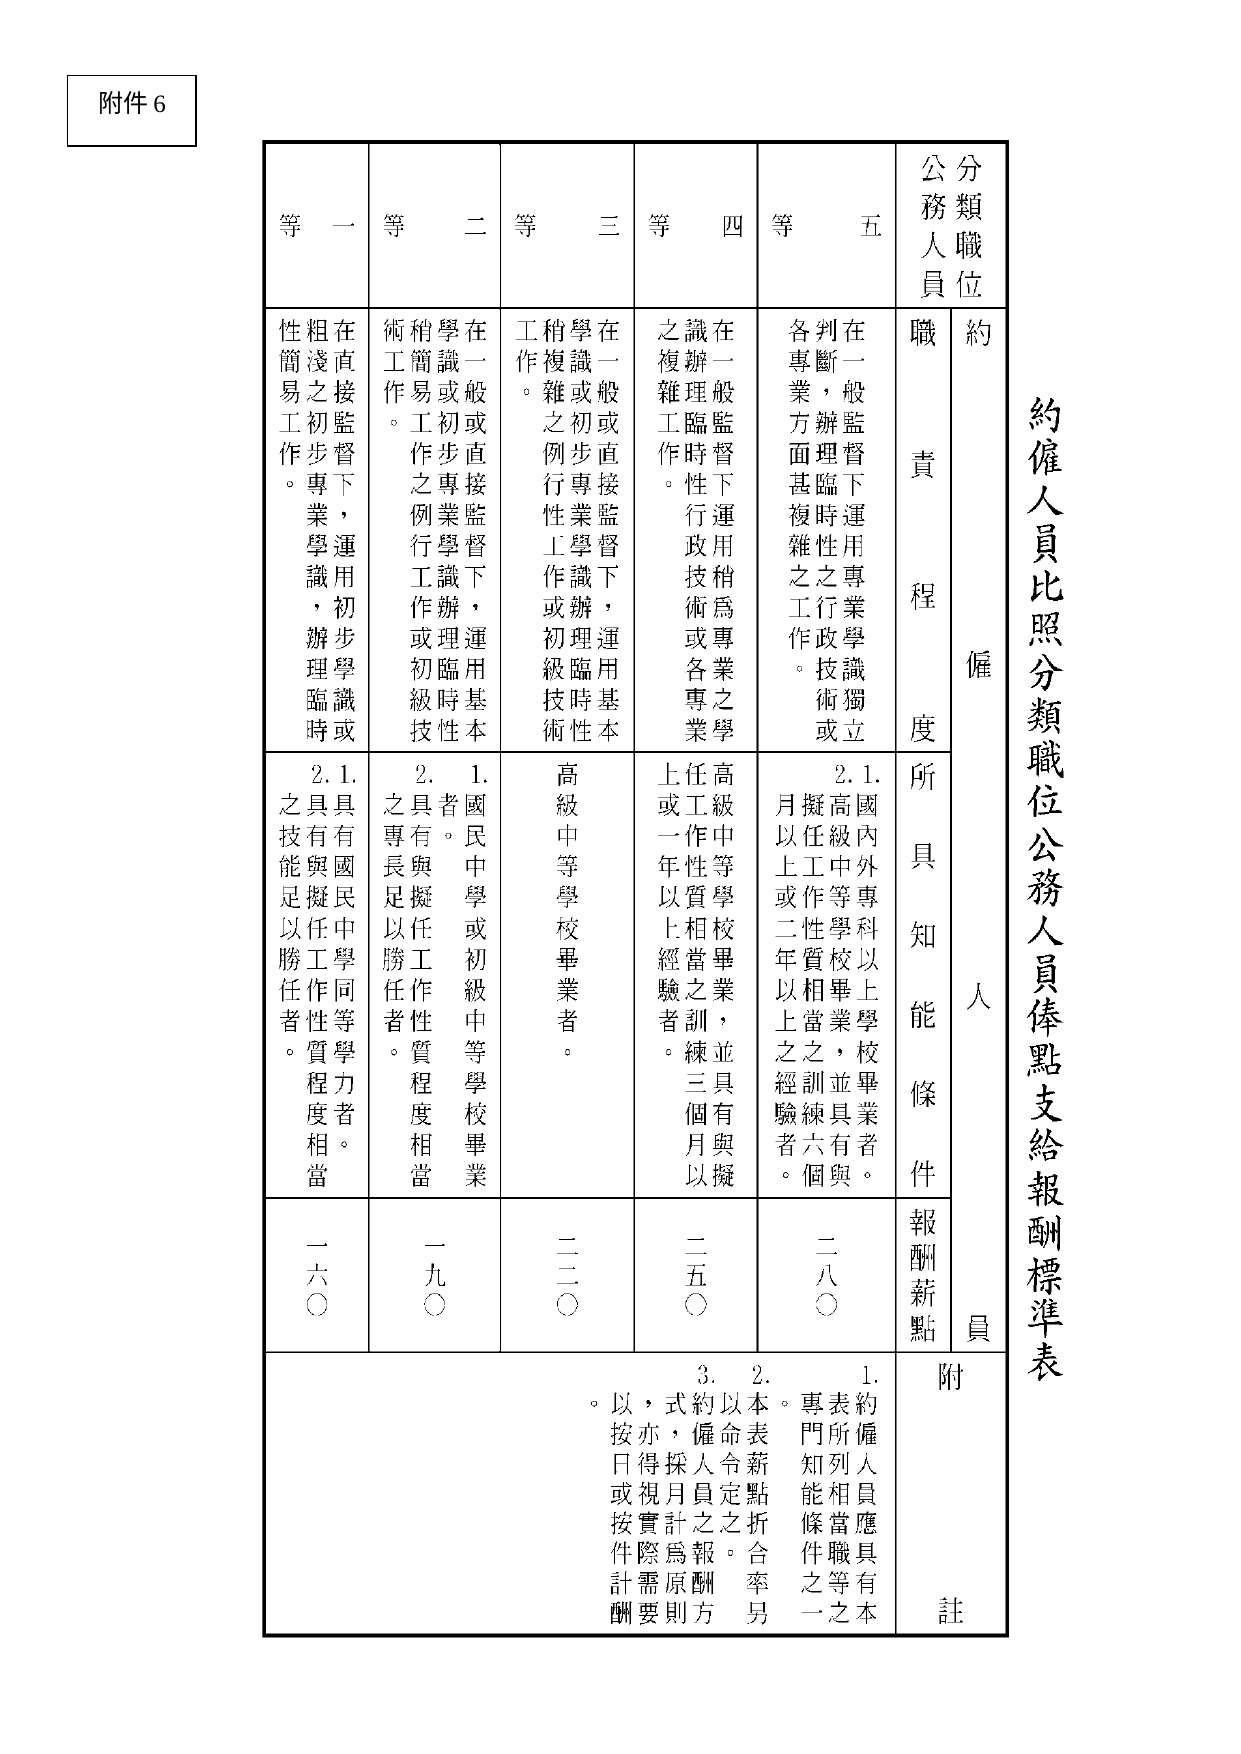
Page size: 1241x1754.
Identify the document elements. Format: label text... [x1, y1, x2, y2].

text 附件6 [83, 84, 181, 120]
